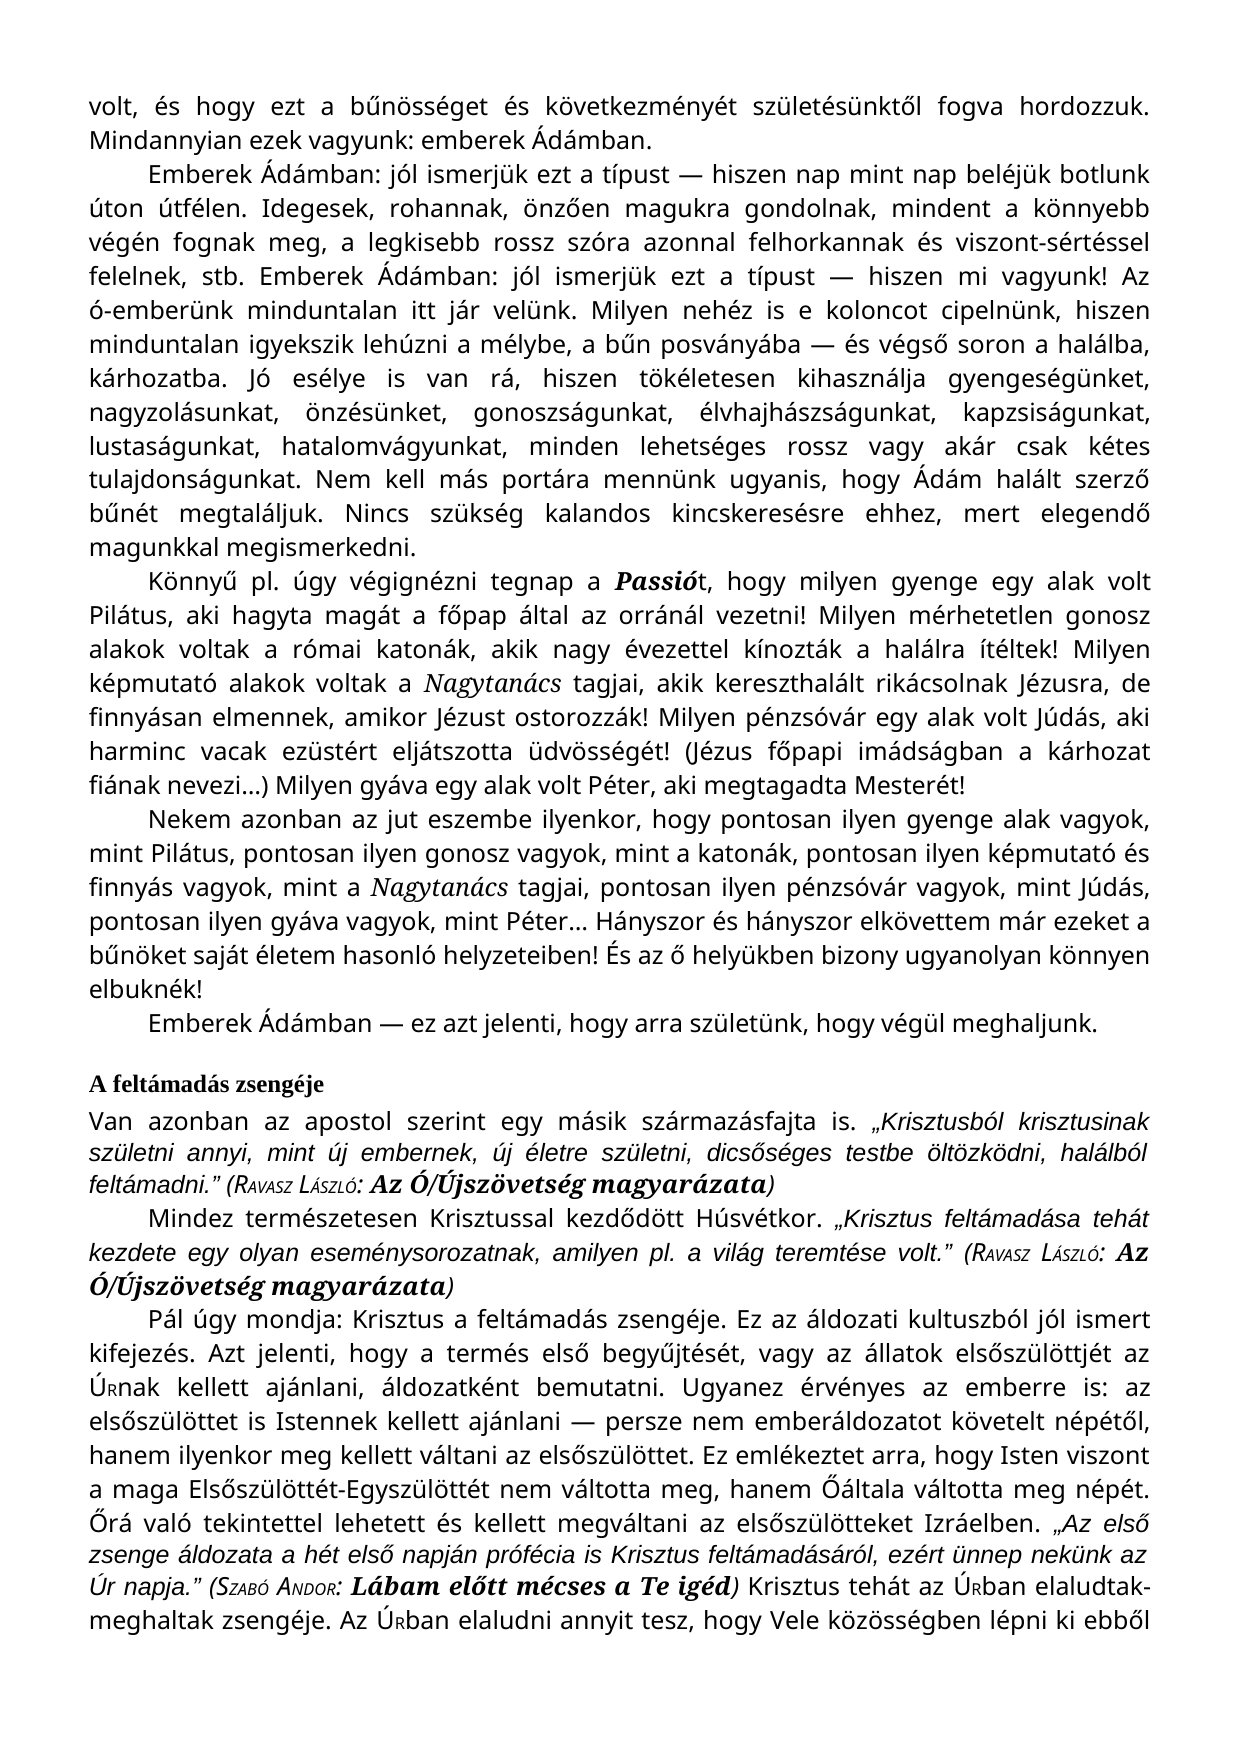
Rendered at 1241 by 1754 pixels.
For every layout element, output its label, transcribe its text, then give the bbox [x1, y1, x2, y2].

text Mindez természetesen Krisztussal kezdődött Húsvétkor. „Krisztus feltámadása tehát kezdete egy olyan eseménysorozatnak, amilyen pl. a világ teremtése volt.” (Ravasz László: Az Ó/Újszövetség magyarázata) [88, 1200, 1152, 1302]
text volt, és hogy ezt a bűnösséget és következményét születésünktől fogva hordozzuk. Mindannyian ezek vagyunk: emberek Ádámban. [88, 88, 1152, 156]
text Könnyű pl. úgy végignézni tegnap a Passiót, hogy milyen gyenge egy alak volt Pilátus, aki hagyta magát a főpap által az orránál vezetni! Milyen mérhetetlen gonosz alakok voltak a római katonák, akik nagy évezettel kínozták a halálra ítéltek! Milyen képmutató alakok voltak a Nagytanács tagjai, akik kereszthalált rikácsolnak Jézusra, de finnyásan elmennek, amikor Jézust ostorozzák! Milyen pénzsóvár egy alak volt Júdás, aki harminc vacak ezüstért eljátszotta üdvösségét! (Jézus főpapi imádságban a kárhozat fiának nevezi…) Milyen gyáva egy alak volt Péter, aki megtagadta Mesterét! [88, 564, 1152, 802]
text Emberek Ádámban — ez azt jelenti, hogy arra születünk, hogy végül meghaljunk. [88, 1005, 1152, 1039]
text Emberek Ádámban: jól ismerjük ezt a típust — hiszen nap mint nap beléjük botlunk úton útfélen. Idegesek, rohannak, önzően magukra gondolnak, mindent a könnyebb végén fognak meg, a legkisebb rossz szóra azonnal felhorkannak és viszont-sértéssel felelnek, stb. Emberek Ádámban: jól ismerjük ezt a típust — hiszen mi vagyunk! Az ó‑emberünk minduntalan itt jár velünk. Milyen nehéz is e koloncot cipelnünk, hiszen minduntalan igyekszik lehúzni a mélybe, a bűn posványába — és végső soron a halálba, kárhozatba. Jó esélye is van rá, hiszen tökéletesen kihasználja gyengeségünket, nagyzolásunkat, önzésünket, gonoszságunkat, élvhajhászságunkat, kapzsiságunkat, lustaságunkat, hatalomvágyunkat, minden lehetséges rossz vagy akár csak kétes tulajdonságunkat. Nem kell más portára mennünk ugyanis, hogy Ádám halált szerző bűnét megtaláljuk. Nincs szükség kalandos kincskeresésre ehhez, mert elegendő magunkkal megismerkedni. [88, 156, 1152, 564]
text Pál úgy mondja: Krisztus a feltámadás zsengéje. Ez az áldozati kultuszból jól ismert kifejezés. Azt jelenti, hogy a termés első begyűjtését, vagy az állatok elsőszülöttjét az Úrnak kellett ajánlani, áldozatként bemutatni. Ugyanez érvényes az emberre is: az elsőszülöttet is Istennek kellett ajánlani — persze nem emberáldozatot követelt népétől, hanem ilyenkor meg kellett váltani az elsőszülöttet. Ez emlékeztet arra, hogy Isten viszont a maga Elsőszülöttét-Egyszülöttét nem váltotta meg, hanem Őáltala váltotta meg népét. Őrá való tekintettel lehetett és kellett megváltani az elsőszülötteket Izráelben. „Az első zsenge áldozata a hét első napján prófécia is Krisztus feltámadásáról, ezért ünnep nekünk az Úr napja.” (Szabó Andor: Lábam előtt mécses a Te igéd) Krisztus tehát az Úrban elaludtak-meghaltak zsengéje. Az Úrban elaludni annyit tesz, hogy Vele közösségben lépni ki ebből [88, 1302, 1152, 1636]
text Van azonban az apostol szerint egy másik származásfajta is. „Krisztusból krisztusinak születni annyi, mint új embernek, új életre születni, dicsőséges testbe öltözködni, halálból feltámadni.” (Ravasz László: Az Ó/Újszövetség magyarázata) [88, 1103, 1152, 1200]
text Nekem azonban az jut eszembe ilyenkor, hogy pontosan ilyen gyenge alak vagyok, mint Pilátus, pontosan ilyen gonosz vagyok, mint a katonák, pontosan ilyen képmutató és finnyás vagyok, mint a Nagytanács tagjai, pontosan ilyen pénzsóvár vagyok, mint Júdás, pontosan ilyen gyáva vagyok, mint Péter… Hányszor és hányszor elkövettem már ezeket a bűnöket saját életem hasonló helyzeteiben! És az ő helyükben bizony ugyanolyan könnyen elbuknék! [88, 802, 1152, 1005]
subtitle A feltámadás zsengéje [88, 1069, 1152, 1098]
